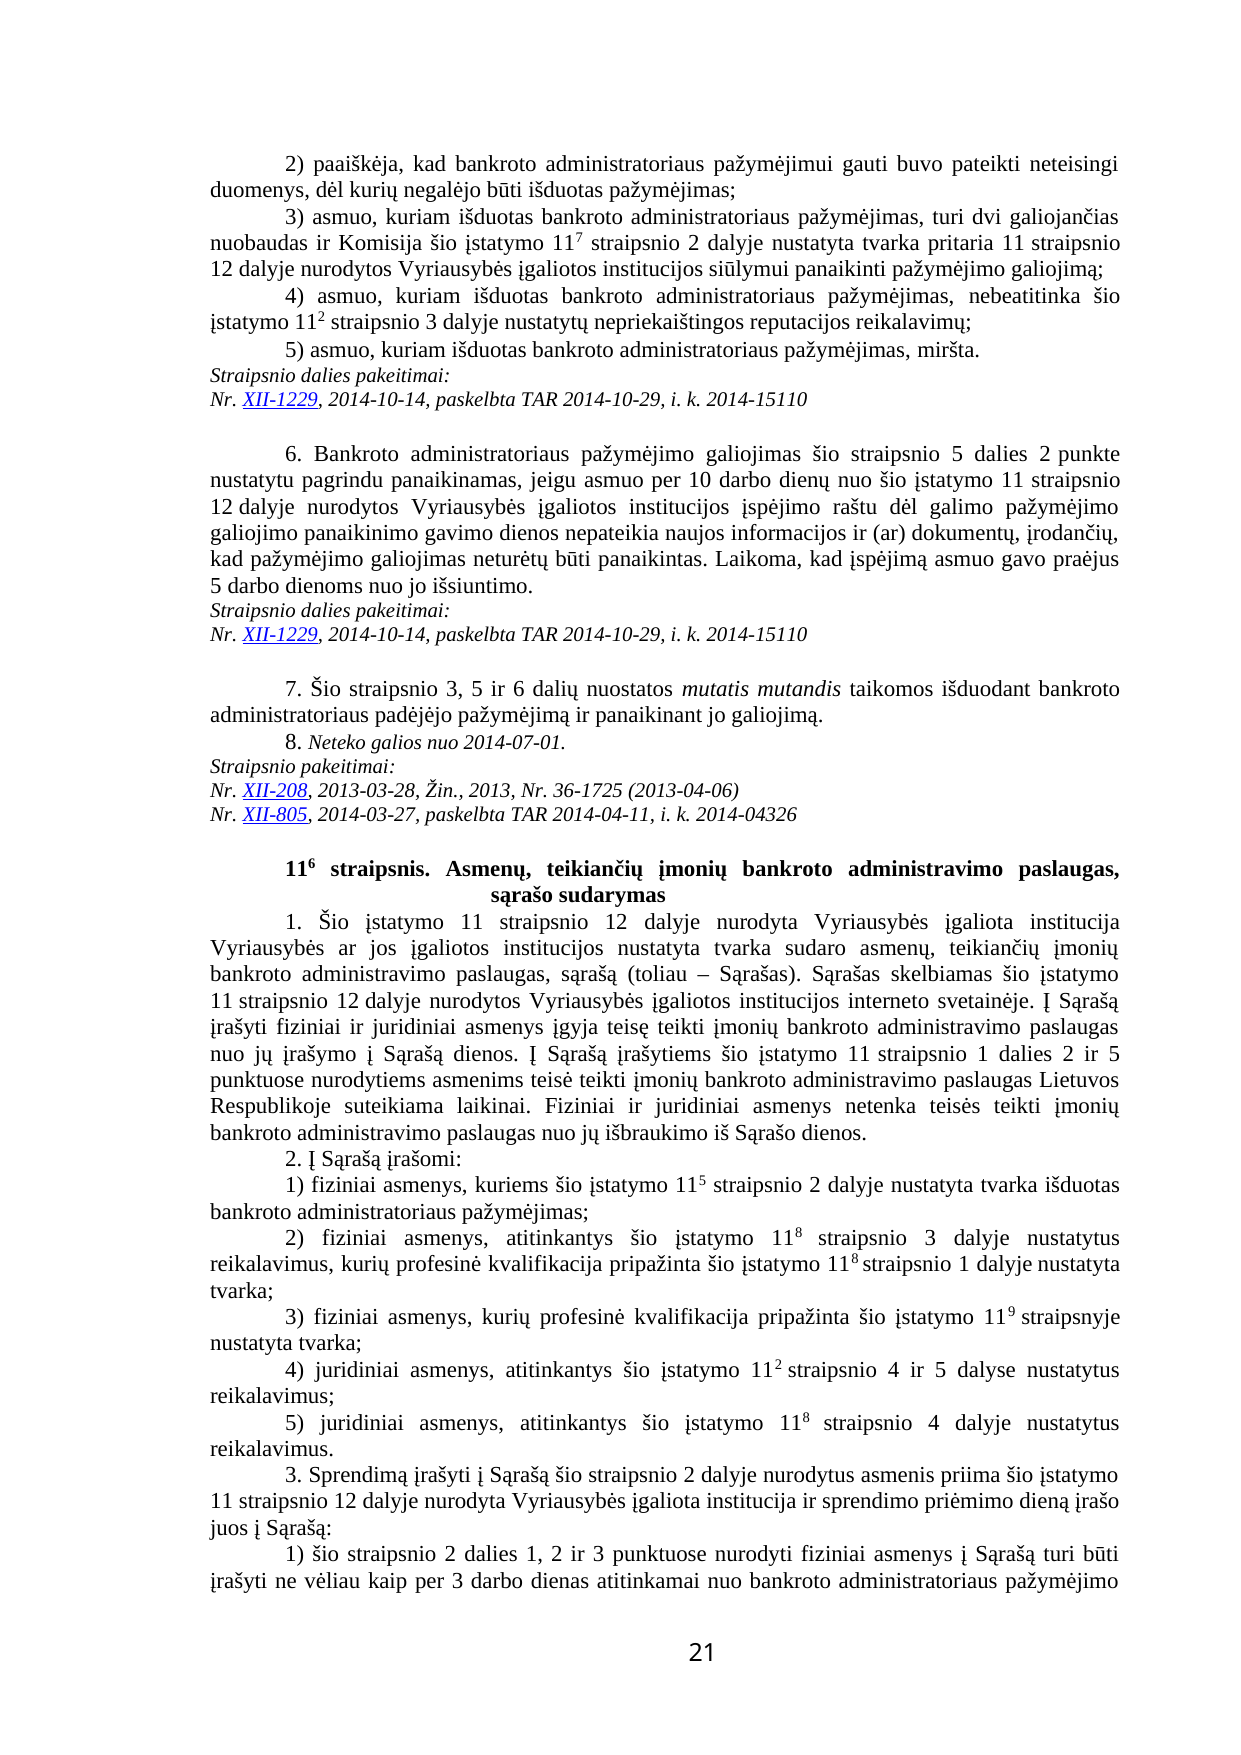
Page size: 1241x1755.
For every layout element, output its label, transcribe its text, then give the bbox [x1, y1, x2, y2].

text 116 straipsnis. Asmenų, teikiančių įmonių bankroto administravimo paslaugas, sąrašo sudarymas [285, 855, 1120, 908]
text 1. Šio įstatymo 11 straipsnio 12 dalyje nurodyta Vyriausybės įgaliota institucija Vyriausybės ar jos įgaliotos institucijos nustatyta tvarka sudaro asmenų, teikiančių įmonių bankroto administravimo paslaugas, sąrašą (toliau – Sąrašas). Sąrašas skelbiamas šio įstatymo 11 straipsnio 12 dalyje nurodytos Vyriausybės įgaliotos institucijos interneto svetainėje. Į Sąrašą įrašyti fiziniai ir juridiniai asmenys įgyja teisę teikti įmonių bankroto administravimo paslaugas nuo jų įrašymo į Sąrašą dienos. Į Sąrašą įrašytiems šio įstatymo 11 straipsnio 1 dalies 2 ir 5 punktuose nurodytiems asmenims teisė teikti įmonių bankroto administravimo paslaugas Lietuvos Respublikoje suteikiama laikinai. Fiziniai ir juridiniai asmenys netenka teisės teikti įmonių bankroto administravimo paslaugas nuo jų išbraukimo iš Sąrašo dienos. [210, 908, 1120, 1145]
text Straipsnio pakeitimai: [210, 754, 1126, 778]
text 7. Šio straipsnio 3, 5 ir 6 dalių nuostatos mutatis mutandis taikomos išduodant bankroto administratoriaus padėjėjo pažymėjimą ir panaikinant jo galiojimą. [210, 675, 1120, 728]
text Nr. XII-208, 2013-03-28, Žin., 2013, Nr. 36-1725 (2013-04-06) [210, 778, 1126, 802]
text 3. Sprendimą įrašyti į Sąrašą šio straipsnio 2 dalyje nurodytus asmenis priima šio įstatymo 11 straipsnio 12 dalyje nurodyta Vyriausybės įgaliota institucija ir sprendimo priėmimo dieną įrašo juos į Sąrašą: [210, 1461, 1120, 1540]
text 4) juridiniai asmenys, atitinkantys šio įstatymo 112 straipsnio 4 ir 5 dalyse nustatytus reikalavimus; [210, 1356, 1120, 1408]
text Nr. XII-805, 2014-03-27, paskelbta TAR 2014-04-11, i. k. 2014-04326 [210, 802, 1126, 826]
text 5) juridiniai asmenys, atitinkantys šio įstatymo 118 straipsnio 4 dalyje nustatytus reikalavimus. [210, 1408, 1120, 1461]
text 1) šio straipsnio 2 dalies 1, 2 ir 3 punktuose nurodyti fiziniai asmenys į Sąrašą turi būti įrašyti ne vėliau kaip per 3 darbo dienas atitinkamai nuo bankroto administratoriaus pažymėjimo [210, 1540, 1120, 1593]
text Nr. XII-1229, 2014-10-14, paskelbta TAR 2014-10-29, i. k. 2014-15110 [210, 622, 1120, 646]
text 5) asmuo, kuriam išduotas bankroto administratoriaus pažymėjimas, miršta. [210, 334, 1120, 363]
text 1) fiziniai asmenys, kuriems šio įstatymo 115 straipsnio 2 dalyje nustatyta tvarka išduotas bankroto administratoriaus pažymėjimas; [210, 1171, 1120, 1224]
text 4) asmuo, kuriam išduotas bankroto administratoriaus pažymėjimas, nebeatitinka šio įstatymo 112 straipsnio 3 dalyje nustatytų nepriekaištingos reputacijos reikalavimų; [210, 282, 1120, 334]
text 3) fiziniai asmenys, kurių profesinė kvalifikacija pripažinta šio įstatymo 119 straipsnyje nustatyta tvarka; [210, 1303, 1120, 1356]
text Straipsnio dalies pakeitimai: [210, 598, 1120, 622]
text Straipsnio dalies pakeitimai: [210, 363, 1120, 387]
text Nr. XII-1229, 2014-10-14, paskelbta TAR 2014-10-29, i. k. 2014-15110 [210, 387, 1120, 411]
text 6. Bankroto administratoriaus pažymėjimo galiojimas šio straipsnio 5 dalies 2 punkte nustatytu pagrindu panaikinamas, jeigu asmuo per 10 darbo dienų nuo šio įstatymo 11 straipsnio 12 dalyje nurodytos Vyriausybės įgaliotos institucijos įspėjimo raštu dėl galimo pažymėjimo galiojimo panaikinimo gavimo dienos nepateikia naujos informacijos ir (ar) dokumentų, įrodančių, kad pažymėjimo galiojimas neturėtų būti panaikintas. Laikoma, kad įspėjimą asmuo gavo praėjus 5 darbo dienoms nuo jo išsiuntimo. [210, 440, 1120, 598]
text 2. Į Sąrašą įrašomi: [210, 1145, 1120, 1171]
text 8. Neteko galios nuo 2014-07-01. [210, 728, 1120, 754]
text 2) paaiškėja, kad bankroto administratoriaus pažymėjimui gauti buvo pateikti neteisingi duomenys, dėl kurių negalėjo būti išduotas pažymėjimas; [210, 150, 1120, 203]
text 2) fiziniai asmenys, atitinkantys šio įstatymo 118 straipsnio 3 dalyje nustatytus reikalavimus, kurių profesinė kvalifikacija pripažinta šio įstatymo 118 straipsnio 1 dalyje nustatyta tvarka; [210, 1224, 1120, 1303]
text 3) asmuo, kuriam išduotas bankroto administratoriaus pažymėjimas, turi dvi galiojančias nuobaudas ir Komisija šio įstatymo 117 straipsnio 2 dalyje nustatyta tvarka pritaria 11 straipsnio 12 dalyje nurodytos Vyriausybės įgaliotos institucijos siūlymui panaikinti pažymėjimo galiojimą; [210, 203, 1120, 282]
